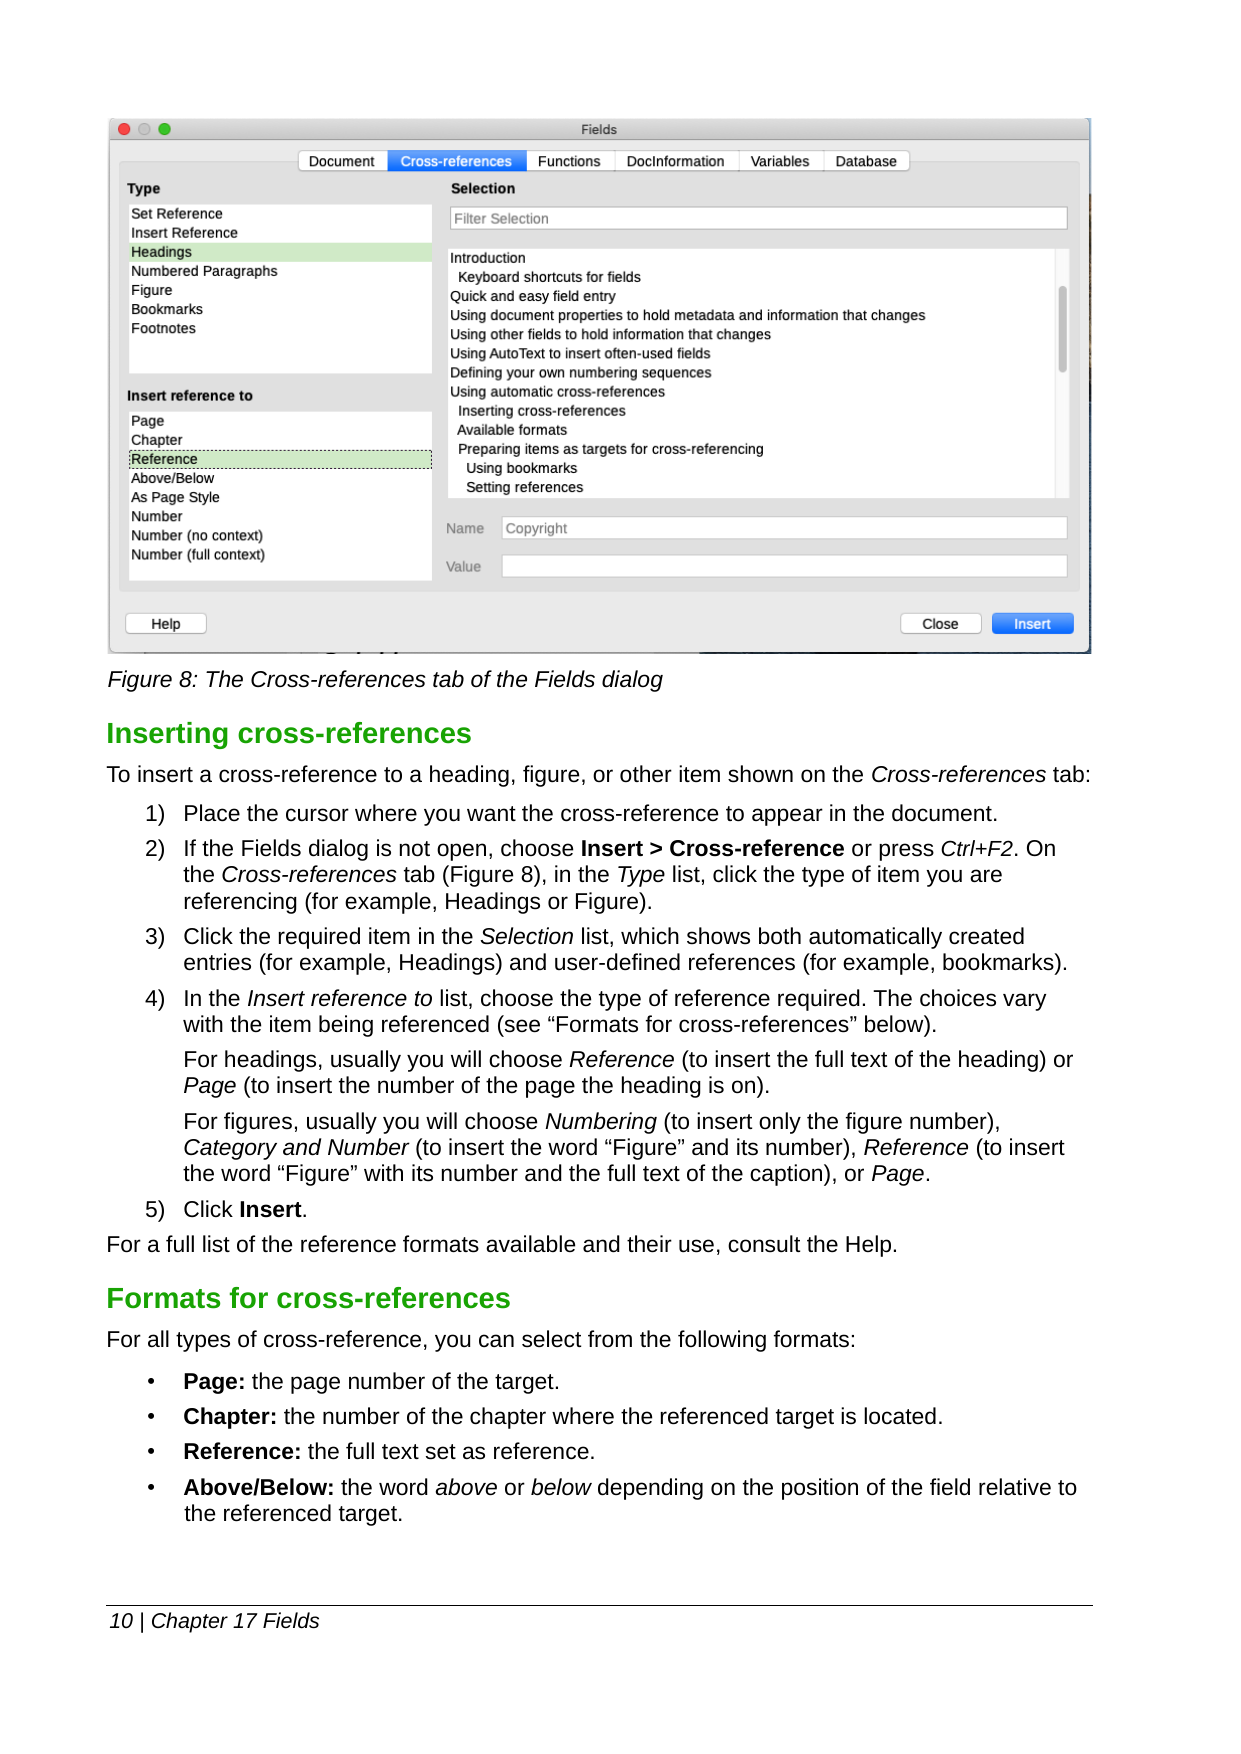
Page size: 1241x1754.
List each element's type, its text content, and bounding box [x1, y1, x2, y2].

list Chapter: the number of the chapter where the referenced target is located. [144, 1400, 1093, 1429]
text Figure 8: The Cross-references tab of the Fields dialog [107, 666, 1091, 692]
text For a full list of the reference formats available and their use, consult the Help. [106, 1231, 1093, 1257]
list For all types of cross-reference, you can select from the following formats: [106, 1326, 1093, 1352]
subtitle Inserting cross-references [106, 716, 1093, 749]
list Reference: the full text set as reference. [144, 1435, 1093, 1465]
list For headings, usually you will choose Reference (to insert the full text of the heading) or Page (to insert the number of the page the heading is on). [165, 1046, 1093, 1099]
list Place the cursor where you want the cross-reference to appear in the document. [165, 800, 1093, 826]
list To insert a cross-reference to a heading, figure, or other item shown on the Cross-references tab: [106, 761, 1093, 787]
list Page: the page number of the target. [144, 1365, 1093, 1394]
picture [107, 118, 1092, 654]
list Above/Below: the word above or below depending on the position of the field relative to the referenced target. [144, 1471, 1093, 1529]
list In the Insert reference to list, choose the type of reference required. The choices vary with the item being referenced (see “Formats for cross-references” below). [165, 984, 1093, 1037]
subtitle Formats for cross-references [106, 1281, 1093, 1314]
list Click the required item in the Selection list, which shows both automatically created entries (for example, Headings) and user-defined references (for example, bookmarks). [165, 923, 1093, 976]
list Click Insert. [165, 1196, 1093, 1222]
list For figures, usually you will choose Numbering (to insert only the figure number), Category and Number (to insert the word “Figure” and its number), Reference (to insert the word “Figure” with its number and the full text of the caption), or Page. [165, 1108, 1093, 1187]
list If the Fields dialog is not open, choose Insert > Cross-reference or press Ctrl+F2. On the Cross-references tab (Figure 8), in the Type list, click the type of item you are referencing (for example, Headings or Figure). [165, 835, 1093, 914]
